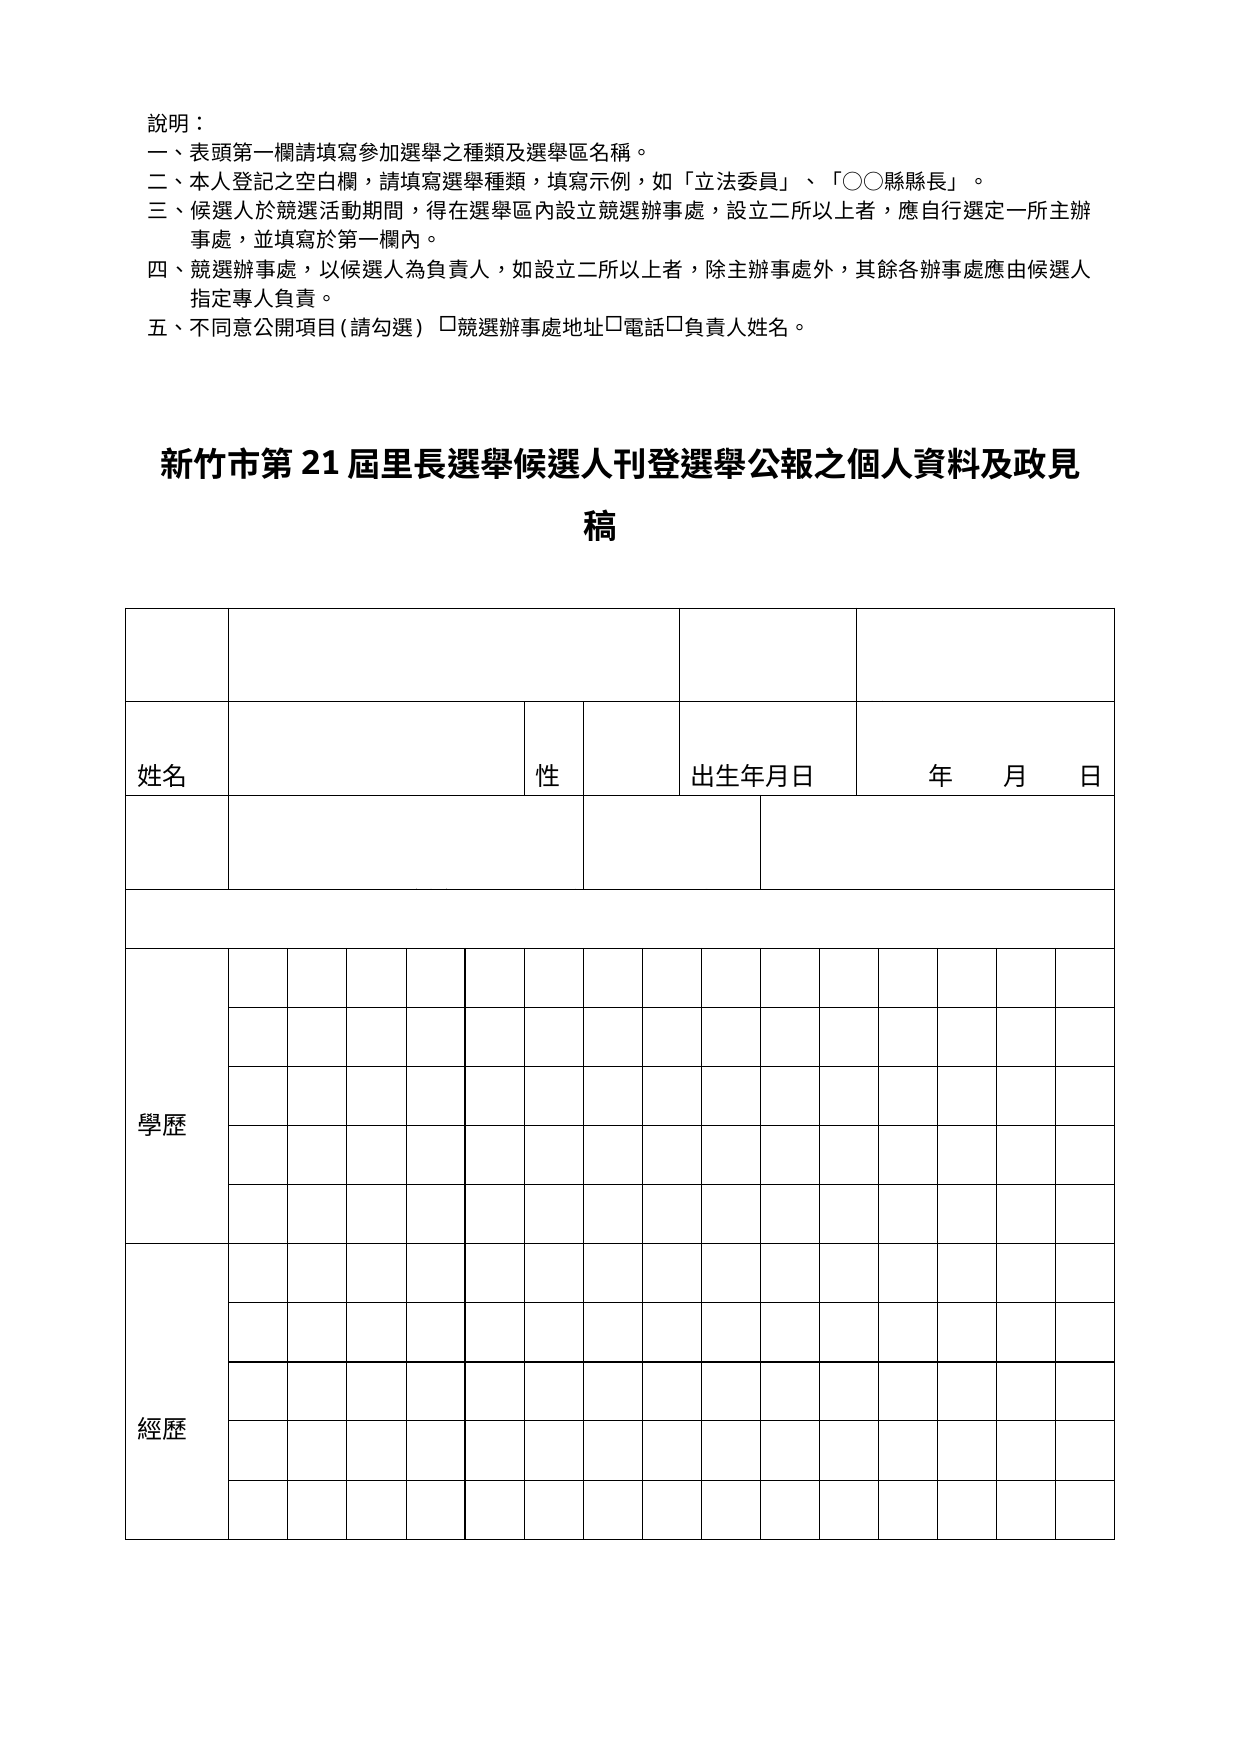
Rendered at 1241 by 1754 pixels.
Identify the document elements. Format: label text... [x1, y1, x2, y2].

table_cell [466, 1303, 524, 1361]
table_cell [347, 1481, 406, 1538]
table_cell [229, 702, 524, 795]
table_cell [407, 1481, 464, 1538]
table_cell [584, 949, 642, 1007]
table_cell [347, 1244, 406, 1302]
table_cell [761, 1421, 819, 1479]
table_cell [879, 1244, 937, 1302]
table_cell [702, 1244, 760, 1302]
table_cell [997, 1244, 1055, 1302]
table_cell [879, 1067, 937, 1125]
table_cell [584, 1481, 642, 1538]
table_cell [466, 1421, 524, 1479]
table_cell [229, 1363, 287, 1420]
table_cell [525, 1126, 583, 1184]
table_cell [820, 1303, 878, 1361]
table_cell [938, 1126, 996, 1184]
table_cell [288, 1185, 346, 1243]
table_cell [1056, 949, 1114, 1007]
table_cell [761, 1303, 819, 1361]
table_cell [879, 1303, 937, 1361]
table_cell [584, 1421, 642, 1479]
table_cell [347, 1421, 406, 1479]
table_cell 經歷 [126, 1244, 228, 1538]
table_cell [761, 1008, 819, 1066]
text 新竹市第21屆里長選舉候選人刊登選舉公報之個人資料及政見稿 [108, 420, 1092, 545]
table_cell [466, 1185, 524, 1243]
table_cell [347, 1185, 406, 1243]
table_cell [466, 1363, 524, 1420]
table_cell [584, 1363, 642, 1420]
table_cell [229, 1126, 287, 1184]
table_cell [879, 1008, 937, 1066]
table_cell 年 月 日 [857, 702, 1114, 795]
table_cell [938, 1363, 996, 1420]
table_cell [229, 1244, 287, 1302]
table_cell [1056, 1126, 1114, 1184]
table_cell [702, 1363, 760, 1420]
table_cell [525, 1421, 583, 1479]
table_cell [347, 1303, 406, 1361]
table_cell 性別 [525, 702, 583, 795]
table_cell [407, 1126, 464, 1184]
table_cell [347, 1363, 406, 1420]
table_cell 推薦之政黨 [584, 796, 760, 889]
table_cell 姓名 [126, 702, 228, 795]
table_cell [584, 1303, 642, 1361]
table_cell [702, 1126, 760, 1184]
table_cell [584, 1008, 642, 1066]
text 五、不同意公開項目(請勾選) 競選辦事處地址電話負責人姓名。 [148, 312, 1092, 341]
table_cell 學歷 [126, 949, 228, 1243]
table_cell [347, 1126, 406, 1184]
table_cell [820, 1067, 878, 1125]
table_cell [643, 1067, 701, 1125]
table_cell [997, 1067, 1055, 1125]
table_cell [466, 1244, 524, 1302]
table_cell [466, 1067, 524, 1125]
table_cell [938, 1421, 996, 1479]
table_cell [879, 949, 937, 1007]
table_cell [879, 1421, 937, 1479]
table_cell [584, 702, 679, 795]
table_header [229, 609, 679, 701]
table_cell [525, 1185, 583, 1243]
table_cell [761, 1126, 819, 1184]
table_cell [938, 1008, 996, 1066]
table_cell [407, 1008, 464, 1066]
table_cell [288, 949, 346, 1007]
table_header 第號 [857, 609, 1114, 701]
table_cell [347, 1067, 406, 1125]
table_cell [820, 1244, 878, 1302]
table_cell [1056, 1303, 1114, 1361]
table_cell [525, 1303, 583, 1361]
table_cell [466, 949, 524, 1007]
table_cell [997, 1481, 1055, 1538]
table_cell [643, 1126, 701, 1184]
table_cell [584, 1185, 642, 1243]
table_cell [702, 1008, 760, 1066]
table_cell [1056, 1421, 1114, 1479]
table_cell [229, 949, 287, 1007]
table_cell [1056, 1008, 1114, 1066]
table_cell [643, 1363, 701, 1420]
table_cell [407, 1303, 464, 1361]
table_cell [997, 1126, 1055, 1184]
table_cell [702, 1481, 760, 1538]
table_cell [584, 1244, 642, 1302]
table_cell [997, 949, 1055, 1007]
text 三、候選人於競選活動期間，得在選舉區內設立競選辦事處，設立二所以上者，應自行選定一所主辦事處，並填寫於第一欄內。 [148, 195, 1092, 253]
table_cell [1056, 1244, 1114, 1302]
table_cell [879, 1363, 937, 1420]
table_cell [229, 1008, 287, 1066]
table_cell [229, 1067, 287, 1125]
table_cell [525, 949, 583, 1007]
table_cell [643, 949, 701, 1007]
table_cell [288, 1481, 346, 1538]
table_cell [820, 1363, 878, 1420]
table_cell [938, 1481, 996, 1538]
table_cell [407, 1363, 464, 1420]
table_cell [761, 1185, 819, 1243]
table_cell [820, 1185, 878, 1243]
table_cell [702, 949, 760, 1007]
text 一、表頭第一欄請填寫參加選舉之種類及選舉區名稱。 [148, 137, 1092, 166]
table_cell [702, 1185, 760, 1243]
table_cell [229, 1303, 287, 1361]
table_cell 出生年月日 [680, 702, 856, 795]
table_cell [938, 949, 996, 1007]
table_cell [761, 1481, 819, 1538]
table_cell [643, 1008, 701, 1066]
table_cell [643, 1303, 701, 1361]
table_header 選舉 區別 [126, 609, 228, 701]
table_cell [761, 1363, 819, 1420]
table_cell [466, 1481, 524, 1538]
table_cell 省（市） 縣（市） [229, 796, 583, 889]
table_cell [643, 1481, 701, 1538]
table_cell [347, 949, 406, 1007]
table_cell [997, 1185, 1055, 1243]
table_cell [820, 1421, 878, 1479]
table_cell [288, 1067, 346, 1125]
table_cell [525, 1244, 583, 1302]
table_cell [288, 1363, 346, 1420]
table_cell [288, 1126, 346, 1184]
table_cell [525, 1363, 583, 1420]
table_cell [1056, 1481, 1114, 1538]
table_cell [466, 1126, 524, 1184]
table_cell [288, 1008, 346, 1066]
table_cell [407, 1185, 464, 1243]
table_cell [938, 1303, 996, 1361]
table_cell [525, 1008, 583, 1066]
table_cell [288, 1244, 346, 1302]
table_cell [879, 1126, 937, 1184]
table_cell [525, 1481, 583, 1538]
text 四、競選辦事處，以候選人為負責人，如設立二所以上者，除主辦事處外，其餘各辦事處應由候選人指定專人負責。 [148, 253, 1092, 312]
table_cell [761, 796, 1114, 889]
table_cell [584, 1067, 642, 1125]
table_cell [407, 949, 464, 1007]
table_cell [407, 1421, 464, 1479]
table_cell [761, 949, 819, 1007]
table_cell [997, 1008, 1055, 1066]
table_cell [584, 1126, 642, 1184]
table_cell [938, 1067, 996, 1125]
table_cell [879, 1481, 937, 1538]
table_cell [761, 1244, 819, 1302]
table_header 號次 [680, 609, 856, 701]
table_cell [997, 1421, 1055, 1479]
table_cell [820, 1126, 878, 1184]
table_cell [879, 1185, 937, 1243]
table_cell 出生地 [126, 796, 228, 889]
table_cell [466, 1008, 524, 1066]
table_cell [643, 1244, 701, 1302]
table_cell [1056, 1185, 1114, 1243]
text 二、本人登記之空白欄，請填寫選舉種類，填寫示例，如「立法委員」、「○○縣縣長」。 [148, 166, 1092, 195]
table_cell [229, 1421, 287, 1479]
table_cell [1056, 1363, 1114, 1420]
table_cell [407, 1067, 464, 1125]
table_cell [229, 1185, 287, 1243]
table_cell [997, 1363, 1055, 1420]
table_cell [702, 1303, 760, 1361]
table_cell [229, 1481, 287, 1538]
table_cell [820, 1481, 878, 1538]
table_cell [1056, 1067, 1114, 1125]
table_cell [288, 1303, 346, 1361]
table_cell [997, 1303, 1055, 1361]
table_cell [938, 1185, 996, 1243]
table_cell [407, 1244, 464, 1302]
table_cell [702, 1067, 760, 1125]
table_cell [820, 949, 878, 1007]
text 說明： [148, 108, 1092, 137]
table_cell [938, 1244, 996, 1302]
table_cell [347, 1008, 406, 1066]
table_cell [820, 1008, 878, 1066]
table_cell [643, 1185, 701, 1243]
table_cell 學歷及經歷（學歷、經歷應分別填寫，可自行調整空格，合計以150字為限） [126, 890, 1114, 948]
table_cell [702, 1421, 760, 1479]
table_cell [761, 1067, 819, 1125]
table_cell [643, 1421, 701, 1479]
table_cell [288, 1421, 346, 1479]
table_cell [525, 1067, 583, 1125]
